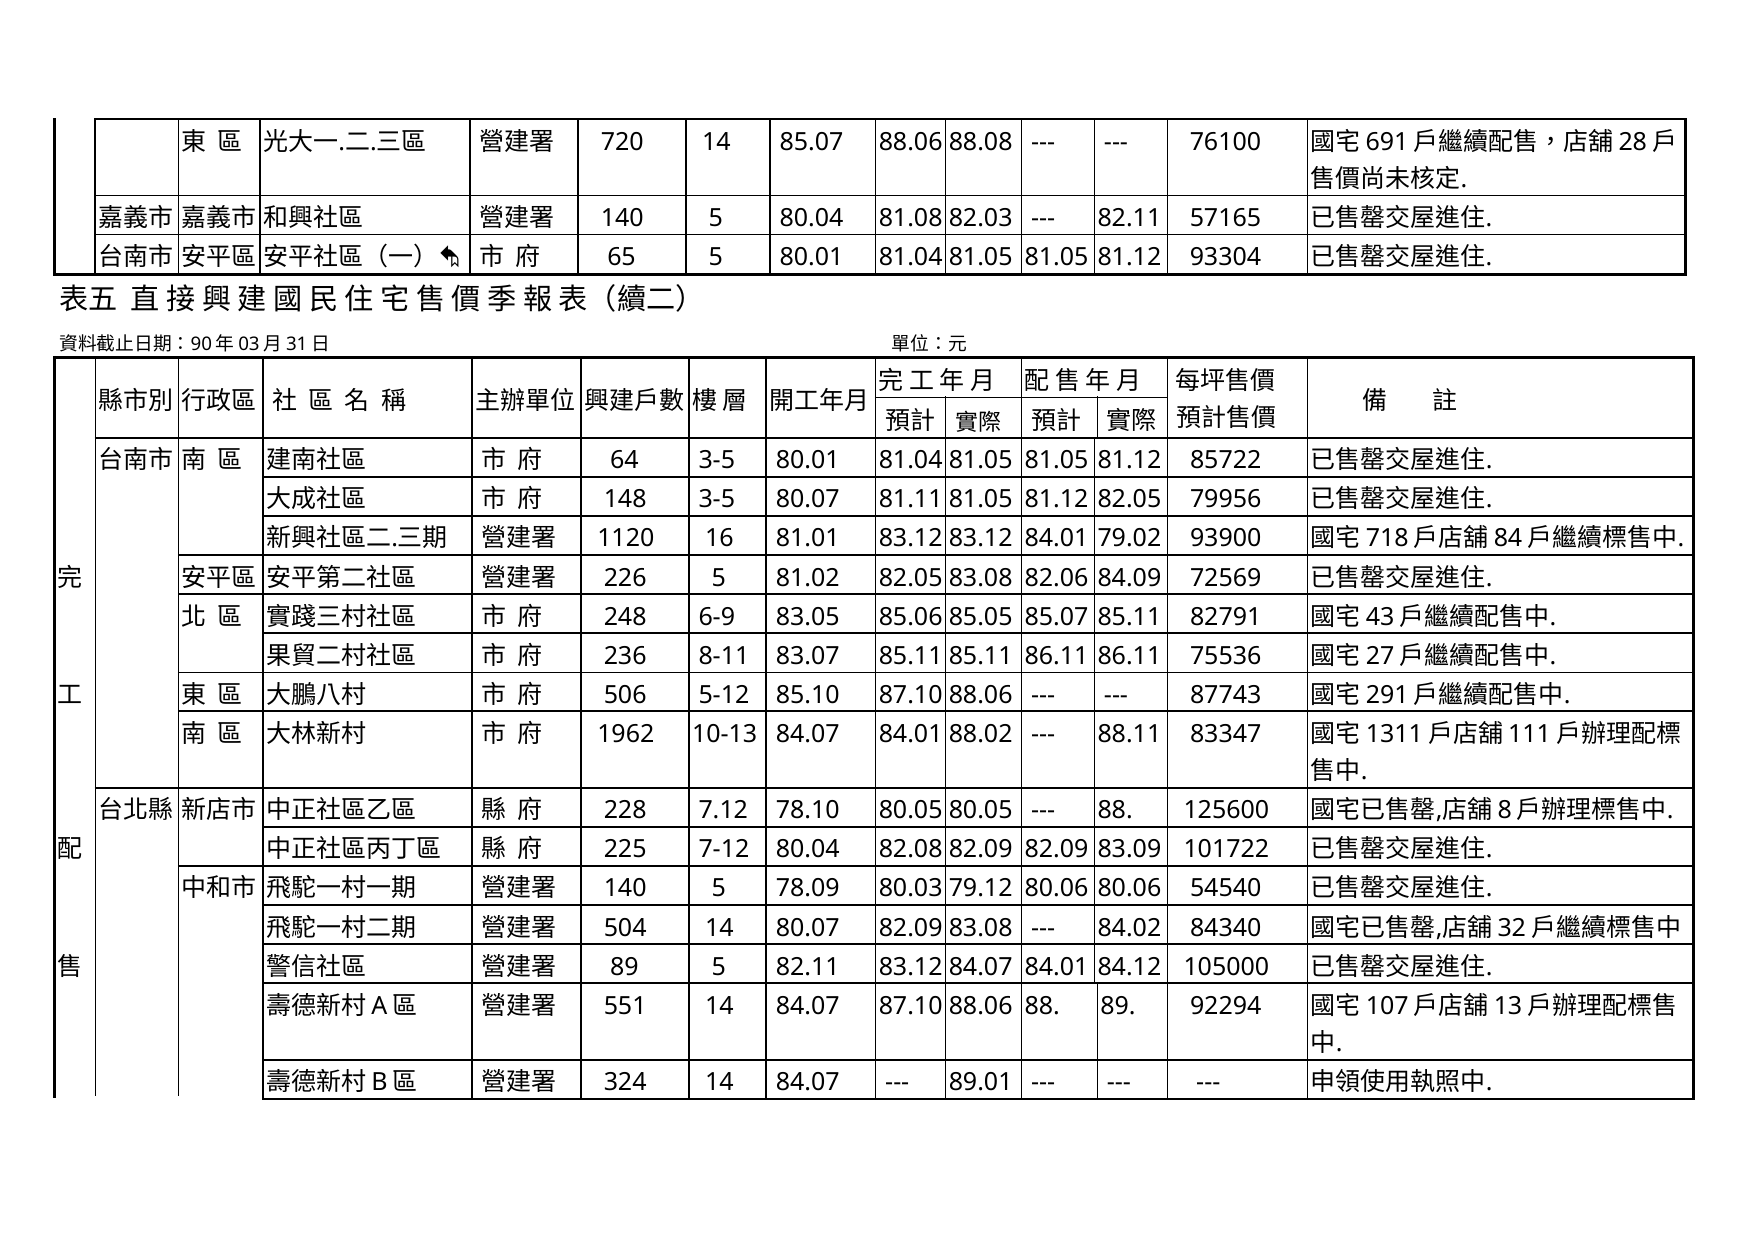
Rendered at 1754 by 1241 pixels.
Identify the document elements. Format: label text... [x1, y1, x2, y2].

table_cell 東 區 [179, 673, 262, 710]
table_cell 8-11 [690, 634, 765, 671]
table_cell 76100 [1168, 120, 1307, 195]
table_cell [96, 515, 178, 554]
table_cell 14 [690, 1061, 765, 1098]
table_cell 市 府 [473, 673, 580, 710]
table_cell 16 [690, 517, 765, 554]
table_cell 營建署 [473, 984, 580, 1059]
table_cell --- [1168, 1061, 1307, 1098]
table_cell 80.06 [1095, 867, 1167, 904]
table_cell [56, 593, 95, 632]
table_cell 已售罄交屋進住. [1308, 867, 1692, 904]
table_cell 79.12 [946, 867, 1021, 904]
table_cell 83.12 [876, 517, 945, 554]
table_cell 82791 [1168, 595, 1307, 632]
table_cell 台北縣 [96, 789, 178, 982]
table_cell 國宅291戶繼續配售中. [1308, 673, 1692, 710]
table_cell 84.01 [1022, 945, 1094, 982]
table_cell 10-13 [690, 712, 765, 787]
table_cell 88. [1022, 984, 1097, 1059]
table_cell 78.10 [767, 789, 875, 826]
table_cell 89 [582, 945, 688, 982]
table_cell [179, 476, 262, 515]
table_cell [96, 671, 178, 710]
table_cell 80.06 [1022, 867, 1094, 904]
table_cell 72569 [1168, 556, 1307, 593]
table_cell 國宅43戶繼續配售中. [1308, 595, 1692, 632]
table_cell 324 [582, 1061, 688, 1098]
table_cell 140 [582, 867, 688, 904]
table_cell 已售罄交屋進住. [1308, 235, 1684, 273]
table_cell 國宅691戶繼續配售，店舖28戶售價尚未核定. [1308, 120, 1684, 195]
table_cell 89.01 [946, 1061, 1021, 1098]
table_cell 已售罄交屋進住. [1308, 828, 1692, 865]
table_cell 飛駝一村二期 [264, 906, 471, 943]
table_cell 市 府 [471, 235, 577, 273]
table_cell --- [1022, 120, 1094, 195]
table_cell 南 區 [179, 712, 262, 787]
table_cell 果貿二村社區 [264, 634, 471, 671]
table_cell 1120 [582, 517, 688, 554]
table_cell 85722 [1168, 439, 1307, 476]
table_cell 營建署 [471, 120, 577, 195]
table_cell [56, 515, 95, 554]
table_cell 實際 [946, 398, 1021, 437]
table_cell --- [1022, 789, 1094, 826]
table_cell 93304 [1168, 235, 1307, 273]
table_cell 82.08 [876, 828, 945, 865]
table_cell --- [1095, 120, 1167, 195]
table_cell 營建署 [473, 906, 580, 943]
table_cell 88.08 [946, 120, 1021, 195]
table_header 每坪售價 預計售價 [1168, 359, 1307, 437]
table_cell 88. [1095, 789, 1167, 826]
table_cell 85.11 [946, 634, 1021, 671]
table_header 行政區 [179, 359, 262, 437]
table_cell 85.11 [876, 634, 945, 671]
table_cell 226 [582, 556, 688, 593]
table_cell 營建署 [473, 945, 580, 982]
table_cell 81.02 [767, 556, 875, 593]
table_header 社 區 名 稱 [264, 359, 471, 437]
table_cell 6-9 [690, 595, 765, 632]
table_cell 83.07 [767, 634, 875, 671]
table_cell 國宅已售罄,店舖32戶繼續標售中 [1308, 906, 1692, 943]
table_cell 82.05 [876, 556, 945, 593]
table_cell 85.06 [876, 595, 945, 632]
table_cell 國宅已售罄,店舖8戶辦理標售中. [1308, 789, 1692, 826]
table_header 樓 層 [690, 359, 765, 437]
table_cell [96, 632, 178, 671]
table_cell 65 [579, 235, 685, 273]
table_cell 80.01 [771, 235, 875, 273]
table_cell 新店市 [179, 789, 262, 865]
table_cell 5 [690, 556, 765, 593]
table_cell 87743 [1168, 673, 1307, 710]
table_cell 已售罄交屋進住. [1308, 478, 1692, 515]
table_cell 85.07 [771, 120, 875, 195]
table_cell [95, 1059, 178, 1098]
table_cell 台南市 [96, 439, 178, 476]
table_cell 88.06 [946, 984, 1021, 1059]
table_cell 台南市 [96, 235, 178, 273]
table_cell 80.07 [767, 478, 875, 515]
table_cell 85.11 [1095, 595, 1167, 632]
table_cell 安平社區（一） [261, 235, 469, 273]
table_header [56, 359, 95, 396]
table_cell 市 府 [473, 595, 580, 632]
table_cell 88.02 [946, 712, 1021, 787]
table_cell 實踐三村社區 [264, 595, 471, 632]
table_cell [56, 787, 95, 826]
table_cell 84.07 [767, 984, 875, 1059]
table_cell 83.05 [767, 595, 875, 632]
table_cell 14 [690, 984, 765, 1059]
table_cell 市 府 [473, 478, 580, 515]
table_cell 82.03 [946, 196, 1021, 234]
table_cell 大成社區 [264, 478, 471, 515]
table_cell 83.08 [946, 906, 1021, 943]
table_cell 縣 府 [473, 789, 580, 826]
table_cell 已售罄交屋進住. [1308, 439, 1692, 476]
table_cell 完 [56, 554, 95, 593]
table_cell 3-5 [690, 478, 765, 515]
table_cell [96, 982, 178, 1059]
table_cell 93900 [1168, 517, 1307, 554]
table_cell 和興社區 [261, 196, 469, 234]
table_cell 85.07 [1022, 595, 1094, 632]
table_cell 市 府 [473, 634, 580, 671]
table_cell 81.04 [876, 235, 945, 273]
table_cell [179, 515, 262, 554]
table_cell 營建署 [471, 196, 577, 234]
table_cell 88.06 [946, 673, 1021, 710]
table_cell 5 [690, 867, 765, 904]
table_cell 5-12 [690, 673, 765, 710]
table_cell 78.09 [767, 867, 875, 904]
table_cell 140 [579, 196, 685, 234]
table_cell 54540 [1168, 867, 1307, 904]
table_cell 84.09 [1095, 556, 1167, 593]
table_cell [56, 234, 94, 273]
table_cell 80.04 [767, 828, 875, 865]
table_cell 建南社區 [264, 439, 471, 476]
table_cell 81.11 [876, 478, 945, 515]
table_cell 79.02 [1095, 517, 1167, 554]
table_cell [96, 120, 178, 195]
table_cell 3-5 [690, 439, 765, 476]
table_cell [56, 632, 95, 671]
table_cell 83.12 [876, 945, 945, 982]
table_cell 81.05 [946, 439, 1021, 476]
table_cell [56, 437, 95, 476]
table_cell 82.06 [1022, 556, 1094, 593]
table_cell 81.08 [876, 196, 945, 234]
table_cell 80.05 [946, 789, 1021, 826]
table_cell 81.12 [1022, 478, 1094, 515]
table_cell 148 [582, 478, 688, 515]
table_header 備 註 [1308, 359, 1692, 437]
table_cell 82.09 [1022, 828, 1094, 865]
table_cell 92294 [1168, 984, 1307, 1059]
table_cell --- [1095, 673, 1167, 710]
table_cell 安平第二社區 [264, 556, 471, 593]
table_cell 80.07 [767, 906, 875, 943]
table_cell 配 [56, 826, 95, 865]
table_cell 國宅107戶店舖13戶辦理配標售中. [1308, 984, 1692, 1059]
table_cell --- [1022, 1061, 1097, 1098]
table_cell 81.05 [1022, 439, 1094, 476]
table_cell 中正社區乙區 [264, 789, 471, 826]
table_cell 86.11 [1022, 634, 1094, 671]
table_cell 中正社區丙丁區 [264, 828, 471, 865]
table_cell 236 [582, 634, 688, 671]
table_cell --- [1022, 712, 1094, 787]
table_cell 82.11 [767, 945, 875, 982]
table_cell 國宅27戶繼續配售中. [1308, 634, 1692, 671]
table_cell 7.12 [690, 789, 765, 826]
table_cell 248 [582, 595, 688, 632]
table_cell 80.03 [876, 867, 945, 904]
table_cell 7-12 [690, 828, 765, 865]
table_cell [56, 195, 94, 234]
table_cell 新興社區二.三期 [264, 517, 471, 554]
table_cell --- [1098, 1061, 1167, 1098]
table_cell 1962 [582, 712, 688, 787]
table_cell [56, 710, 95, 787]
table_cell [179, 982, 262, 1059]
table_cell [56, 865, 95, 904]
table_cell 75536 [1168, 634, 1307, 671]
table_cell 營建署 [473, 556, 580, 593]
table_cell 83.12 [946, 517, 1021, 554]
table_cell 南 區 [179, 439, 262, 476]
table_cell 84340 [1168, 906, 1307, 943]
table_cell 87.10 [876, 984, 945, 1059]
table_cell 營建署 [473, 517, 580, 554]
table_cell 85.10 [767, 673, 875, 710]
table_cell [56, 904, 95, 943]
table_cell 84.01 [876, 712, 945, 787]
table_cell 225 [582, 828, 688, 865]
table_cell 飛駝一村一期 [264, 867, 471, 904]
table_cell 北 區 [179, 595, 262, 671]
table_cell 已售罄交屋進住. [1308, 945, 1692, 982]
table_cell 已售罄交屋進住. [1308, 196, 1684, 234]
table_cell 安平區 [179, 556, 262, 593]
table_cell 工 [56, 671, 95, 710]
text 資料截止日期：90年03月31日 單位：元 [59, 318, 1695, 356]
table_cell 81.05 [1022, 235, 1094, 273]
table_header 縣市別 [96, 359, 178, 437]
table_cell 壽德新村A區 [264, 984, 471, 1059]
table_cell 101722 [1168, 828, 1307, 865]
table_header 完 工 年 月 [876, 359, 1021, 396]
table_cell 安平區 [179, 235, 259, 273]
table_cell 81.01 [767, 517, 875, 554]
table_cell 551 [582, 984, 688, 1059]
table_cell 81.05 [946, 478, 1021, 515]
table_cell 80.04 [771, 196, 875, 234]
table_cell --- [876, 1061, 945, 1098]
table_cell 105000 [1168, 945, 1307, 982]
table_cell 壽德新村B區 [264, 1061, 471, 1098]
table_cell [56, 396, 95, 437]
table_cell 85.05 [946, 595, 1021, 632]
table_cell 84.07 [946, 945, 1021, 982]
table_cell 720 [579, 120, 685, 195]
table_cell 81.12 [1095, 235, 1167, 273]
table_cell 81.05 [946, 235, 1021, 273]
table_cell 81.04 [876, 439, 945, 476]
table_cell 實際 [1098, 398, 1167, 437]
table_cell 嘉義市 [96, 196, 178, 234]
table_cell --- [1022, 906, 1094, 943]
table_header 配 售 年 月 [1022, 359, 1167, 396]
table_cell 84.12 [1095, 945, 1167, 982]
table_cell 83347 [1168, 712, 1307, 787]
table_cell 504 [582, 906, 688, 943]
table_cell 84.07 [767, 712, 875, 787]
table_cell 82.09 [876, 906, 945, 943]
table_cell 80.01 [767, 439, 875, 476]
table_cell 預計 [1022, 398, 1097, 437]
table_cell 5 [690, 945, 765, 982]
table_header 開工年月 [767, 359, 875, 437]
table_cell 大鵬八村 [264, 673, 471, 710]
table_cell 83.08 [946, 556, 1021, 593]
table_cell 營建署 [473, 867, 580, 904]
table_cell [96, 593, 178, 632]
table_cell 申領使用執照中. [1308, 1061, 1692, 1098]
table_cell 84.02 [1095, 906, 1167, 943]
table_cell 81.12 [1095, 439, 1167, 476]
table_cell 88.11 [1095, 712, 1167, 787]
table_cell 國宅718戶店舖84戶繼續標售中. [1308, 517, 1692, 554]
table_header 興建戶數 [582, 359, 688, 437]
table_cell 125600 [1168, 789, 1307, 826]
table_cell 83.09 [1095, 828, 1167, 865]
table_cell 79956 [1168, 478, 1307, 515]
table_cell 市 府 [473, 439, 580, 476]
table_cell 82.05 [1095, 478, 1167, 515]
table_cell 營建署 [473, 1061, 580, 1098]
table_cell [56, 982, 95, 1059]
table_cell 82.09 [946, 828, 1021, 865]
table_cell 14 [690, 906, 765, 943]
table_cell 已售罄交屋進住. [1308, 556, 1692, 593]
table_header 主辦單位 [473, 359, 580, 437]
table_cell [96, 476, 178, 515]
table_cell 售 [56, 943, 95, 982]
text 表五 直 接 興 建 國 民 住 宅 售 價 季 報 表（續二） [59, 276, 1695, 318]
table_cell 228 [582, 789, 688, 826]
table_cell 86.11 [1095, 634, 1167, 671]
table_cell 市 府 [473, 712, 580, 787]
table_cell 64 [582, 439, 688, 476]
table_cell 國宅1311戶店舖111戶辦理配標售中. [1308, 712, 1692, 787]
table_cell 5 [687, 235, 769, 273]
table_cell 82.11 [1095, 196, 1167, 234]
table_cell 89. [1098, 984, 1167, 1059]
table_cell [56, 118, 94, 195]
table_cell 84.01 [1022, 517, 1094, 554]
table_cell 中和市 [179, 867, 262, 982]
table_cell 80.05 [876, 789, 945, 826]
table_cell 84.07 [767, 1061, 875, 1098]
table_cell [96, 710, 178, 787]
table_cell 57165 [1168, 196, 1307, 234]
table_cell 大林新村 [264, 712, 471, 787]
table_cell [56, 476, 95, 515]
table_cell 14 [687, 120, 769, 195]
table_cell --- [1022, 196, 1094, 234]
table_cell [56, 1059, 95, 1098]
table_cell 縣 府 [473, 828, 580, 865]
table_cell 88.06 [876, 120, 945, 195]
table_cell 87.10 [876, 673, 945, 710]
table_cell 506 [582, 673, 688, 710]
table_cell 警信社區 [264, 945, 471, 982]
table_cell 5 [687, 196, 769, 234]
table_cell --- [1022, 673, 1094, 710]
table_cell 光大一.二.三區 [261, 120, 469, 195]
table_cell [179, 1059, 262, 1098]
table_cell 東 區 [179, 120, 259, 195]
table_cell [96, 554, 178, 593]
table_cell 預計 [876, 398, 945, 437]
table_cell 嘉義市 [179, 196, 259, 234]
